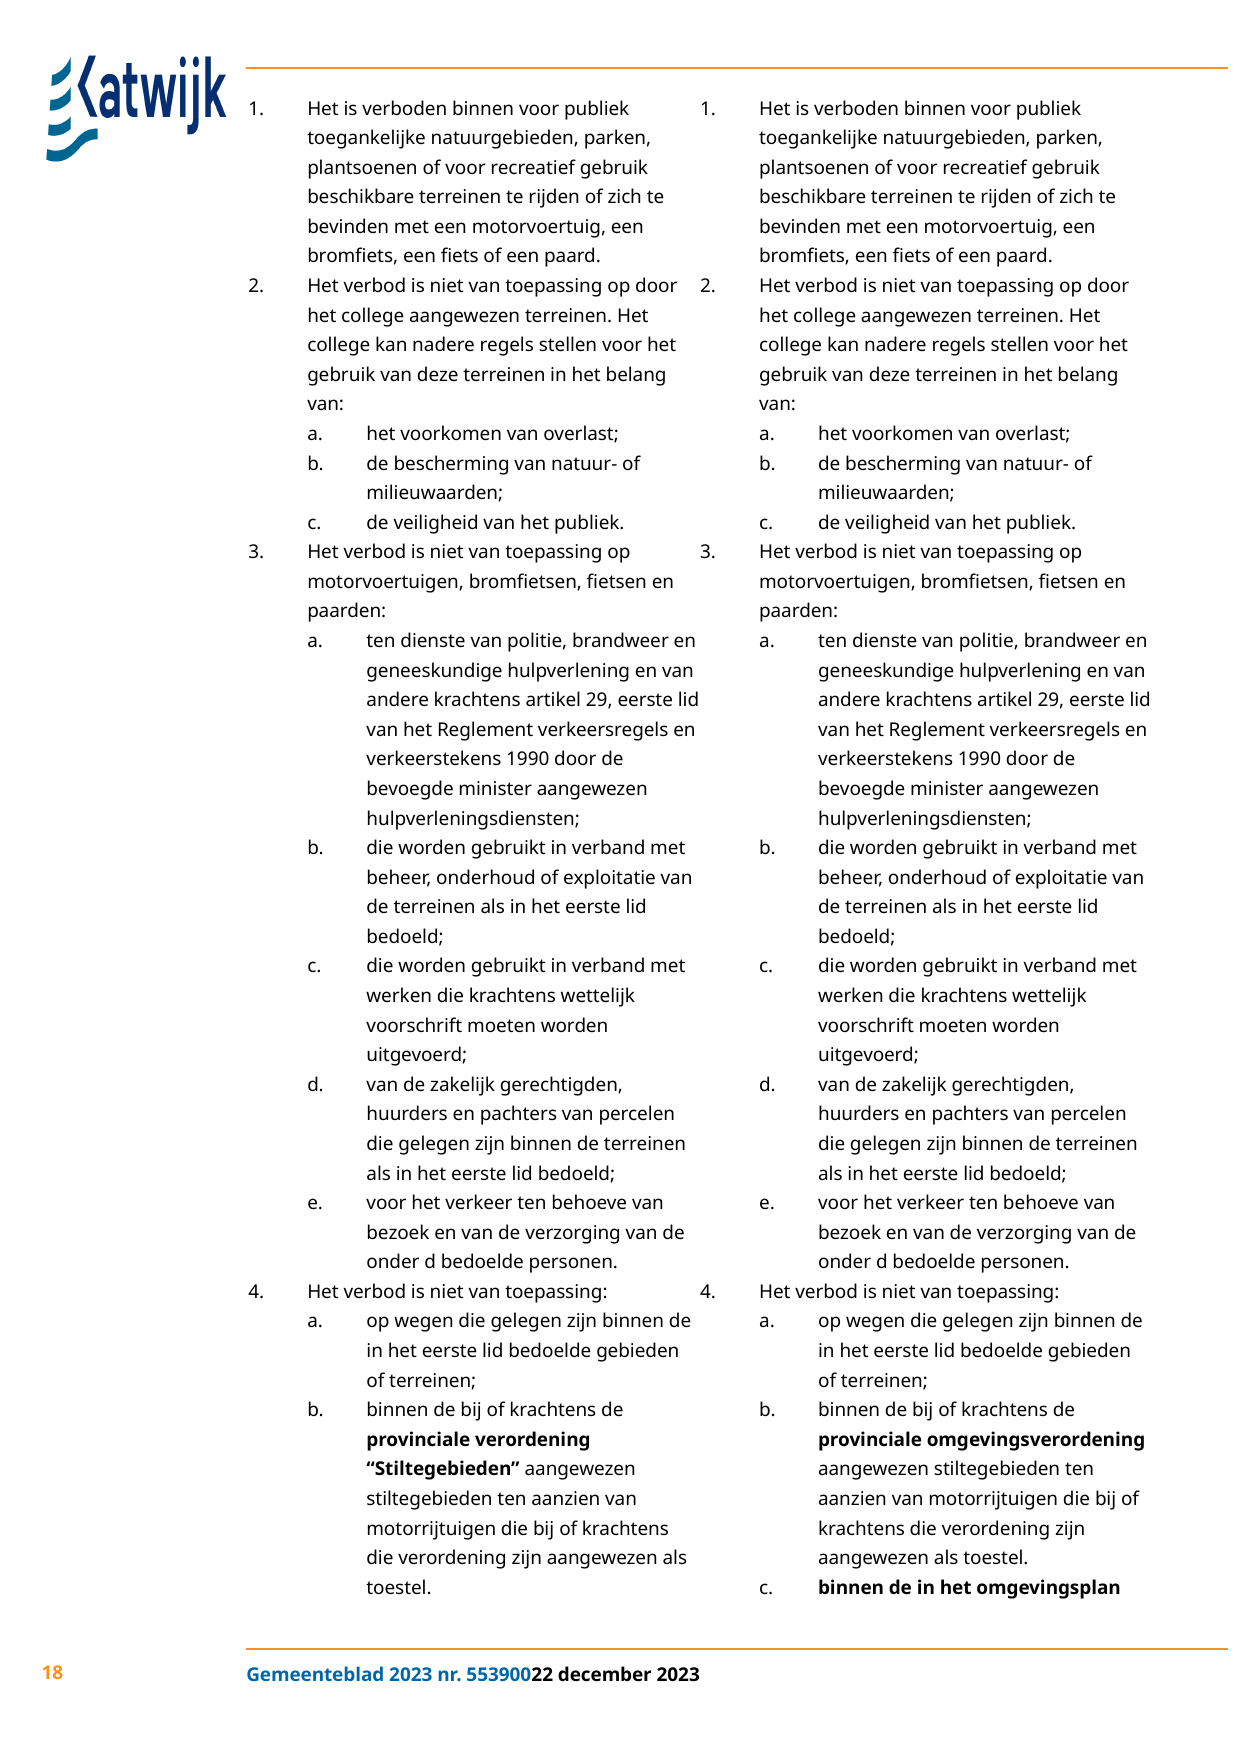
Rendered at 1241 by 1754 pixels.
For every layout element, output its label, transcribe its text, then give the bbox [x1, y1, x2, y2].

picture [41, 47, 231, 172]
table_cell Het is verboden binnen voor publiek toegankelijke natuurgebieden, parken, plantsoenen of voor recreatief gebruik beschikbare terreinen te rijden of zich te bevinden met een motorvoertuig, een bromfiets, een fiets of een paard. Het verbod is niet van toepassing op door het college aangewezen terreinen. Het college kan nadere regels stellen voor het gebruik van deze terreinen in het belang van: het voorkomen van overlast; de bescherming van natuur- of milieuwaarden; de veiligheid van het publiek. Het verbod is niet van toepassing op motorvoertuigen, bromfietsen, fietsen en paarden: ten dienste van politie, brandweer en geneeskundige hulpverlening en van andere krachtens artikel 29, eerste lid van het Reglement verkeersregels en verkeerstekens 1990 door de bevoegde minister aangewezen hulpverleningsdiensten; die worden gebruikt in verband met beheer, onderhoud of exploitatie van de terreinen als in het eerste lid bedoeld; die worden gebruikt in verband met werken die krachtens wettelijk voorschrift moeten worden uitgevoerd; van de zakelijk gerechtigden, huurders en pachters van percelen die gelegen zijn binnen de terreinen als in het eerste lid bedoeld; voor het verkeer ten behoeve van bezoek en van de verzorging van de onder d bedoelde personen. Het verbod is niet van toepassing: op wegen die gelegen zijn binnen de in het eerste lid bedoelde gebieden of terreinen; binnen de bij of krachtens de provinciale verordening “Stiltegebieden” aangewezen stiltegebieden ten aanzien van motorrijtuigen die bij of krachtens die verordening zijn aangewezen als toestel. Het college kan ontheffing verlenen van het verbod. [248, 95, 700, 1600]
table_cell Het is verboden binnen voor publiek toegankelijke natuurgebieden, parken, plantsoenen of voor recreatief gebruik beschikbare terreinen te rijden of zich te bevinden met een motorvoertuig, een bromfiets, een fiets of een paard. Het verbod is niet van toepassing op door het college aangewezen terreinen. Het college kan nadere regels stellen voor het gebruik van deze terreinen in het belang van: het voorkomen van overlast; de bescherming van natuur- of milieuwaarden; de veiligheid van het publiek. Het verbod is niet van toepassing op motorvoertuigen, bromfietsen, fietsen en paarden: ten dienste van politie, brandweer en geneeskundige hulpverlening en van andere krachtens artikel 29, eerste lid van het Reglement verkeersregels en verkeerstekens 1990 door de bevoegde minister aangewezen hulpverleningsdiensten; die worden gebruikt in verband met beheer, onderhoud of exploitatie van de terreinen als in het eerste lid bedoeld; die worden gebruikt in verband met werken die krachtens wettelijk voorschrift moeten worden uitgevoerd; van de zakelijk gerechtigden, huurders en pachters van percelen die gelegen zijn binnen de terreinen als in het eerste lid bedoeld; voor het verkeer ten behoeve van bezoek en van de verzorging van de onder d bedoelde personen. Het verbod is niet van toepassing: op wegen die gelegen zijn binnen de in het eerste lid bedoelde gebieden of terreinen; binnen de bij of krachtens de provinciale omgevingsverordening aangewezen stiltegebieden ten aanzien van motorrijtuigen die bij of krachtens die verordening zijn aangewezen als toestel. binnen de in het omgevingsplan [700, 95, 1152, 1600]
